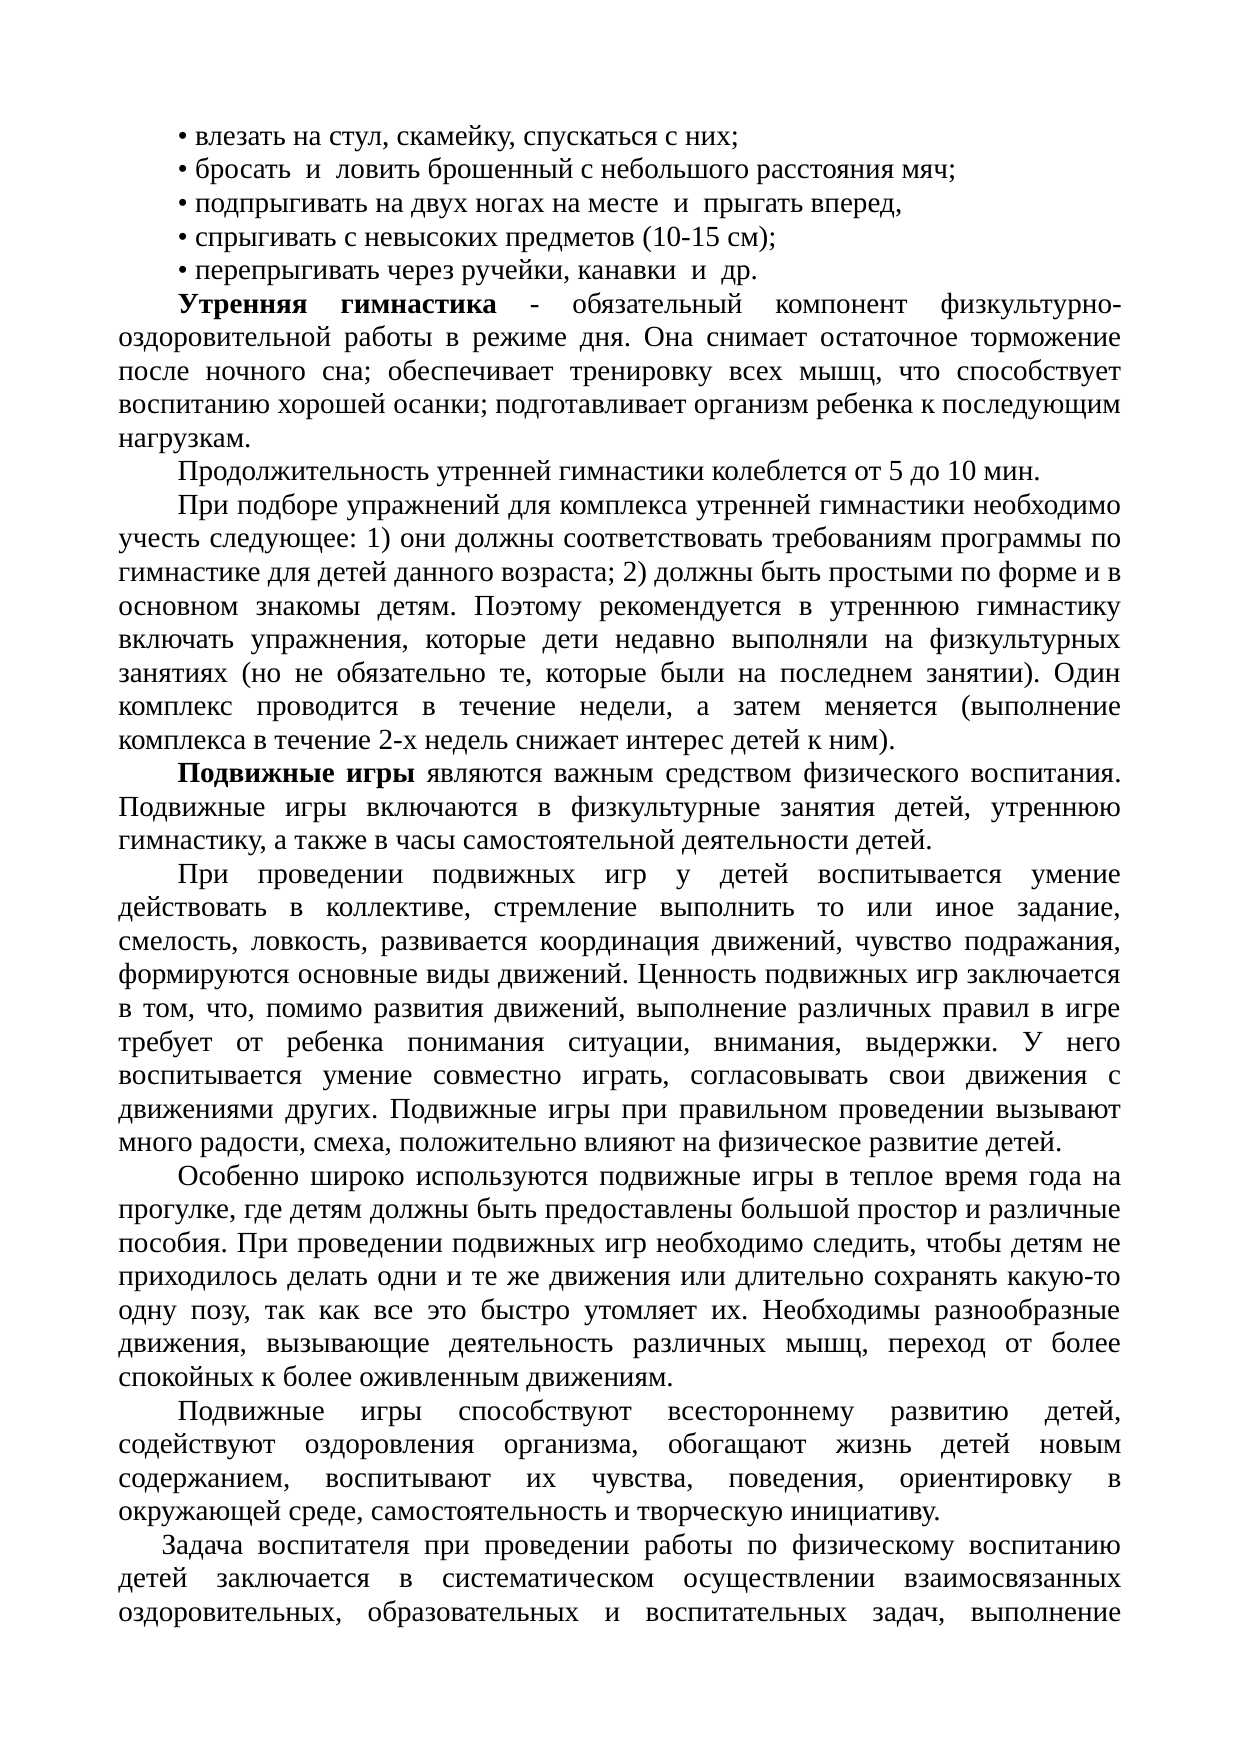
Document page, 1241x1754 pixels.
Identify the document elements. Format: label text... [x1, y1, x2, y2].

text • влезать на стул, скамейку, спускаться с них; [118, 118, 1122, 152]
text Подвижные игры способствуют всестороннему развитию детей, содействуют оздоровления организма, обогащают жизнь детей новым содержанием, воспитывают их чувства, поведения, ориентировку в окружающей среде, самостоятельность и творческую инициативу. [118, 1393, 1122, 1527]
text При подборе упражнений для комплекса утренней гимнастики необходимо учесть следующее: 1) они должны соответствовать требованиям программы по гимнастике для детей данного возраста; 2) должны быть простыми по форме и в основном знакомы детям. Поэтому рекомендуется в утреннюю гимнастику включать упражнения, которые дети недавно выполняли на физкультурных занятиях (но не обязательно те, которые были на последнем занятии). Один комплекс проводится в течение недели, а затем меняется (выполнение комплекса в течение 2-х недель снижает интерес детей к ним). [118, 487, 1122, 755]
text При проведении подвижных игр у детей воспитывается умение действовать в коллективе, стремление выполнить то или иное задание, смелость, ловкость, развивается координация движений, чувство подражания, формируются основные виды движений. Ценность подвижных игр заключается в том, что, помимо развития движений, выполнение различных правил в игре требует от ребенка понимания ситуации, внимания, выдержки. У него воспитывается умение совместно играть, согласовывать свои движения с движениями других. Подвижные игры при правильном проведении вызывают много радости, смеха, положительно влияют на физическое развитие детей. [118, 856, 1122, 1158]
text Особенно широко используются подвижные игры в теплое время года на прогулке, где детям должны быть предоставлены большой простор и различные пособия. При проведении подвижных игр необходимо следить, чтобы детям не приходилось делать одни и те же движения или длительно сохранять какую-то одну позу, так как все это быстро утомляет их. Необходимы разнообразные движения, вызывающие деятельность различных мышц, переход от более спокойных к более оживленным движениям. [118, 1158, 1122, 1393]
text Задача воспитателя при проведении работы по физическому воспитанию детей заключается в систематическом осуществлении взаимосвязанных оздоровительных, образовательных и воспитательных задач, выполнение [118, 1527, 1122, 1627]
text • перепрыгивать через ручейки, канавки и др. [118, 252, 1122, 286]
text • бросать и ловить брошенный с небольшого расстояния мяч; [118, 152, 1122, 185]
text • подпрыгивать на двух ногах на месте и прыгать вперед, [118, 185, 1122, 219]
text Утренняя гимнастика - обязательный компонент физкультурно-оздоровительной работы в режиме дня. Она снимает остаточное торможение после ночного сна; обеспечивает тренировку всех мышц, что способствует воспитанию хорошей осанки; подготавливает организм ребенка к последующим нагрузкам. [118, 286, 1122, 453]
text Подвижные игры являются важным средством физического воспитания. Подвижные игры включаются в физкультурные занятия детей, утреннюю гимнастику, а также в часы самостоятельной деятельности детей. [118, 755, 1122, 856]
text Продолжительность утренней гимнастики колеблется от 5 до 10 мин. [118, 453, 1122, 487]
text • спрыгивать с невысоких предметов (10-15 см); [118, 219, 1122, 252]
